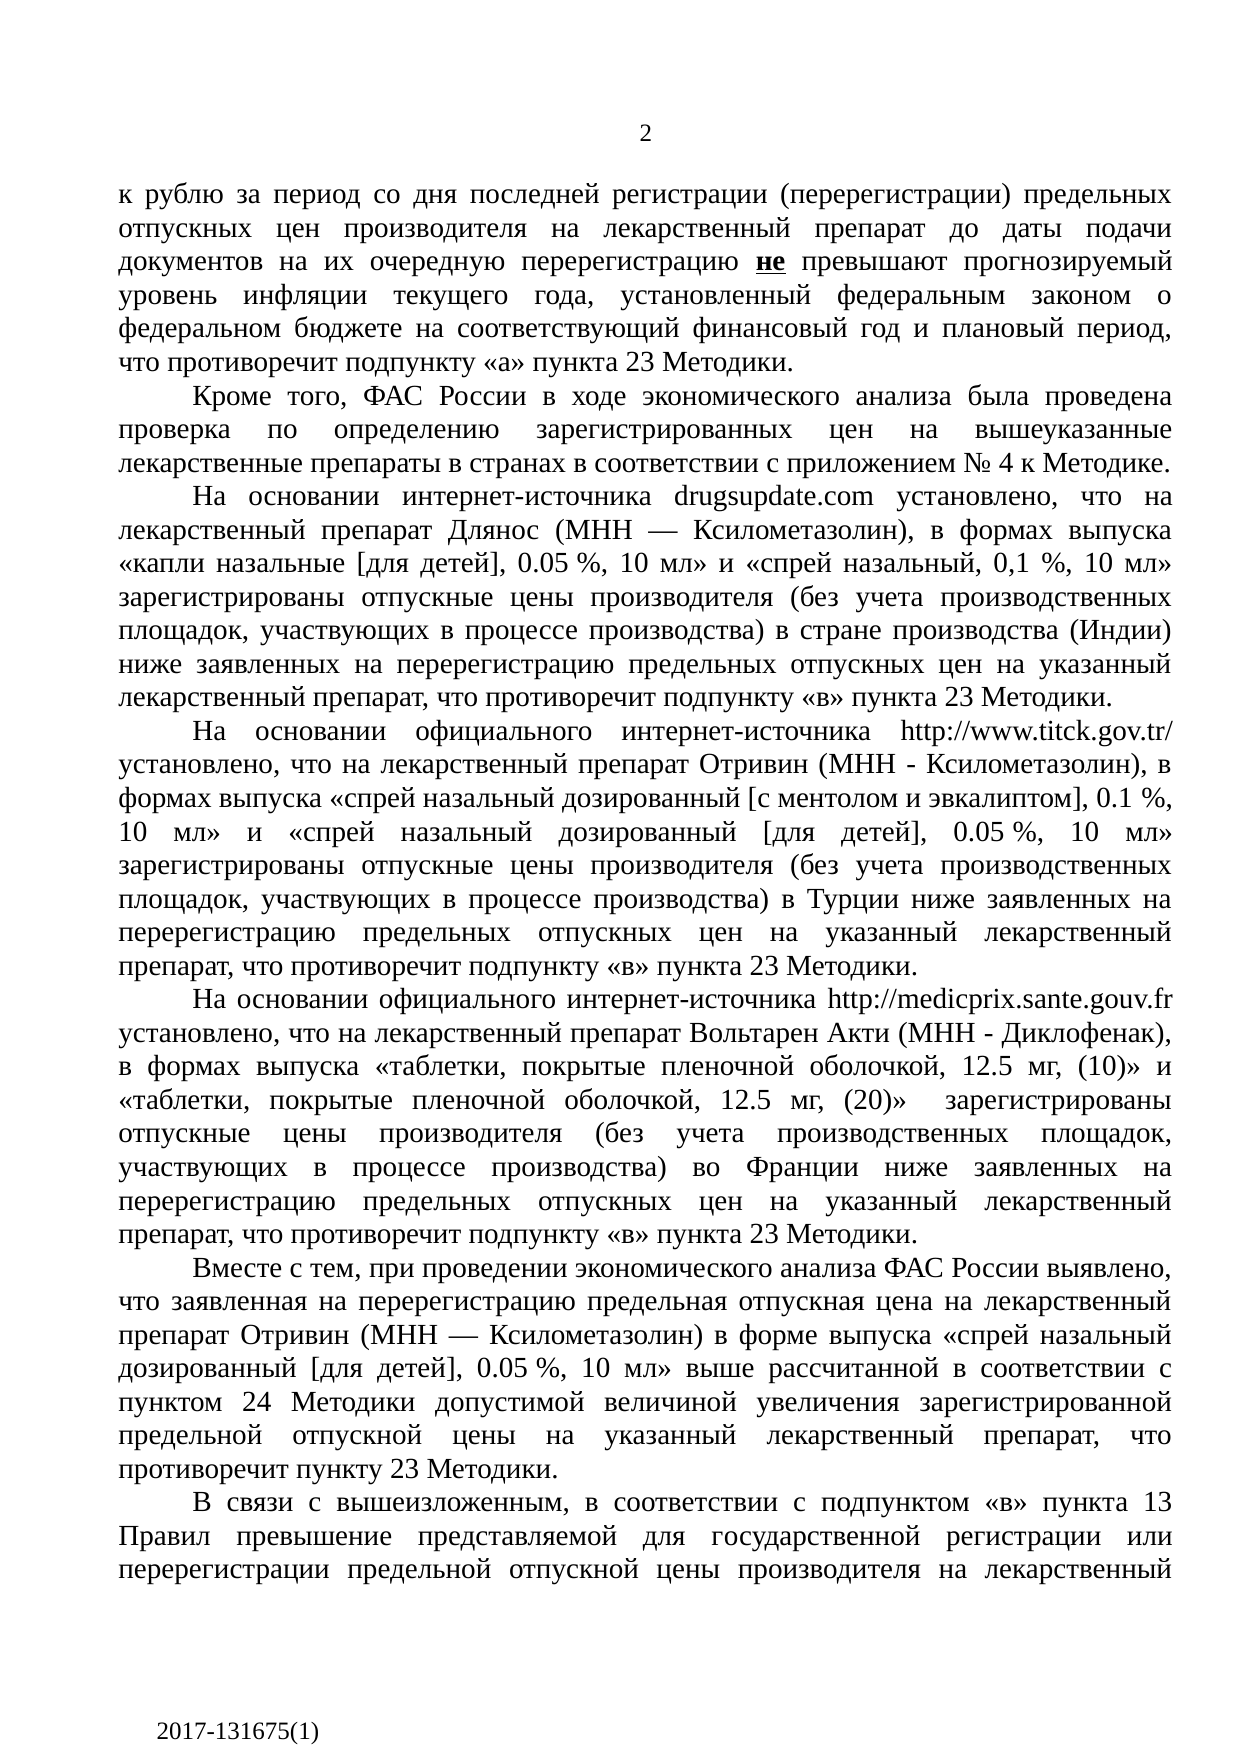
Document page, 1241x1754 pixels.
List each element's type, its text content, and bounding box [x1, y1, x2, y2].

text На основании официального интернет-источника http://medicprix.sante.gouv.fr установлено, что на лекарственный препарат Вольтарен Акти (МНН - Диклофенак), в формах выпуска «таблетки, покрытые пленочной оболочкой, 12.5 мг, (10)» и «таблетки, покрытые пленочной оболочкой, 12.5 мг, (20)» зарегистрированы отпускные цены производителя (без учета производственных площадок, участвующих в процессе производства) во Франции ниже заявленных на перерегистрацию предельных отпускных цен на указанный лекарственный препарат, что противоречит подпункту «в» пункта 23 Методики. [118, 981, 1173, 1250]
text На основании интернет-источника drugsupdate.com установлено, что на лекарственный препарат Длянос (МНН — Ксилометазолин), в формах выпуска «капли назальные [для детей], 0.05 %, 10 мл» и «спрей назальный, 0,1 %, 10 мл» зарегистрированы отпускные цены производителя (без учета производственных площадок, участвующих в процессе производства) в стране производства (Индии) ниже заявленных на перерегистрацию предельных отпускных цен на указанный лекарственный препарат, что противоречит подпункту «в» пункта 23 Методики. [118, 478, 1173, 713]
text Кроме того, ФАС России в ходе экономического анализа была проведена проверка по определению зарегистрированных цен на вышеуказанные лекарственные препараты в странах в соответствии с приложением № 4 к Методике. [118, 378, 1173, 478]
text В связи с вышеизложенным, в соответствии с подпунктом «в» пункта 13 Правил превышение представляемой для государственной регистрации или перерегистрации предельной отпускной цены производителя на лекарственный [118, 1484, 1173, 1585]
text к рублю за период со дня последней регистрации (перерегистрации) предельных отпускных цен производителя на лекарственный препарат до даты подачи документов на их очередную перерегистрацию не превышают прогнозируемый уровень инфляции текущего года, установленный федеральным законом о федеральном бюджете на соответствующий финансовый год и плановый период, что противоречит подпункту «а» пункта 23 Методики. [118, 176, 1173, 378]
text Вместе с тем, при проведении экономического анализа ФАС России выявлено, что заявленная на перерегистрацию предельная отпускная цена на лекарственный препарат Отривин (МНН — Ксилометазолин) в форме выпуска «спрей назальный дозированный [для детей], 0.05 %, 10 мл» выше рассчитанной в соответствии с пунктом 24 Методики допустимой величиной увеличения зарегистрированной предельной отпускной цены на указанный лекарственный препарат, что противоречит пункту 23 Методики. [118, 1250, 1173, 1484]
text На основании официального интернет-источника http://www.titck.gov.tr/ установлено, что на лекарственный препарат Отривин (МНН - Ксилометазолин), в формах выпуска «спрей назальный дозированный [с ментолом и эвкалиптом], 0.1 %, 10 мл» и «спрей назальный дозированный [для детей], 0.05 %, 10 мл» зарегистрированы отпускные цены производителя (без учета производственных площадок, участвующих в процессе производства) в Турции ниже заявленных на перерегистрацию предельных отпускных цен на указанный лекарственный препарат, что противоречит подпункту «в» пункта 23 Методики. [118, 713, 1173, 981]
